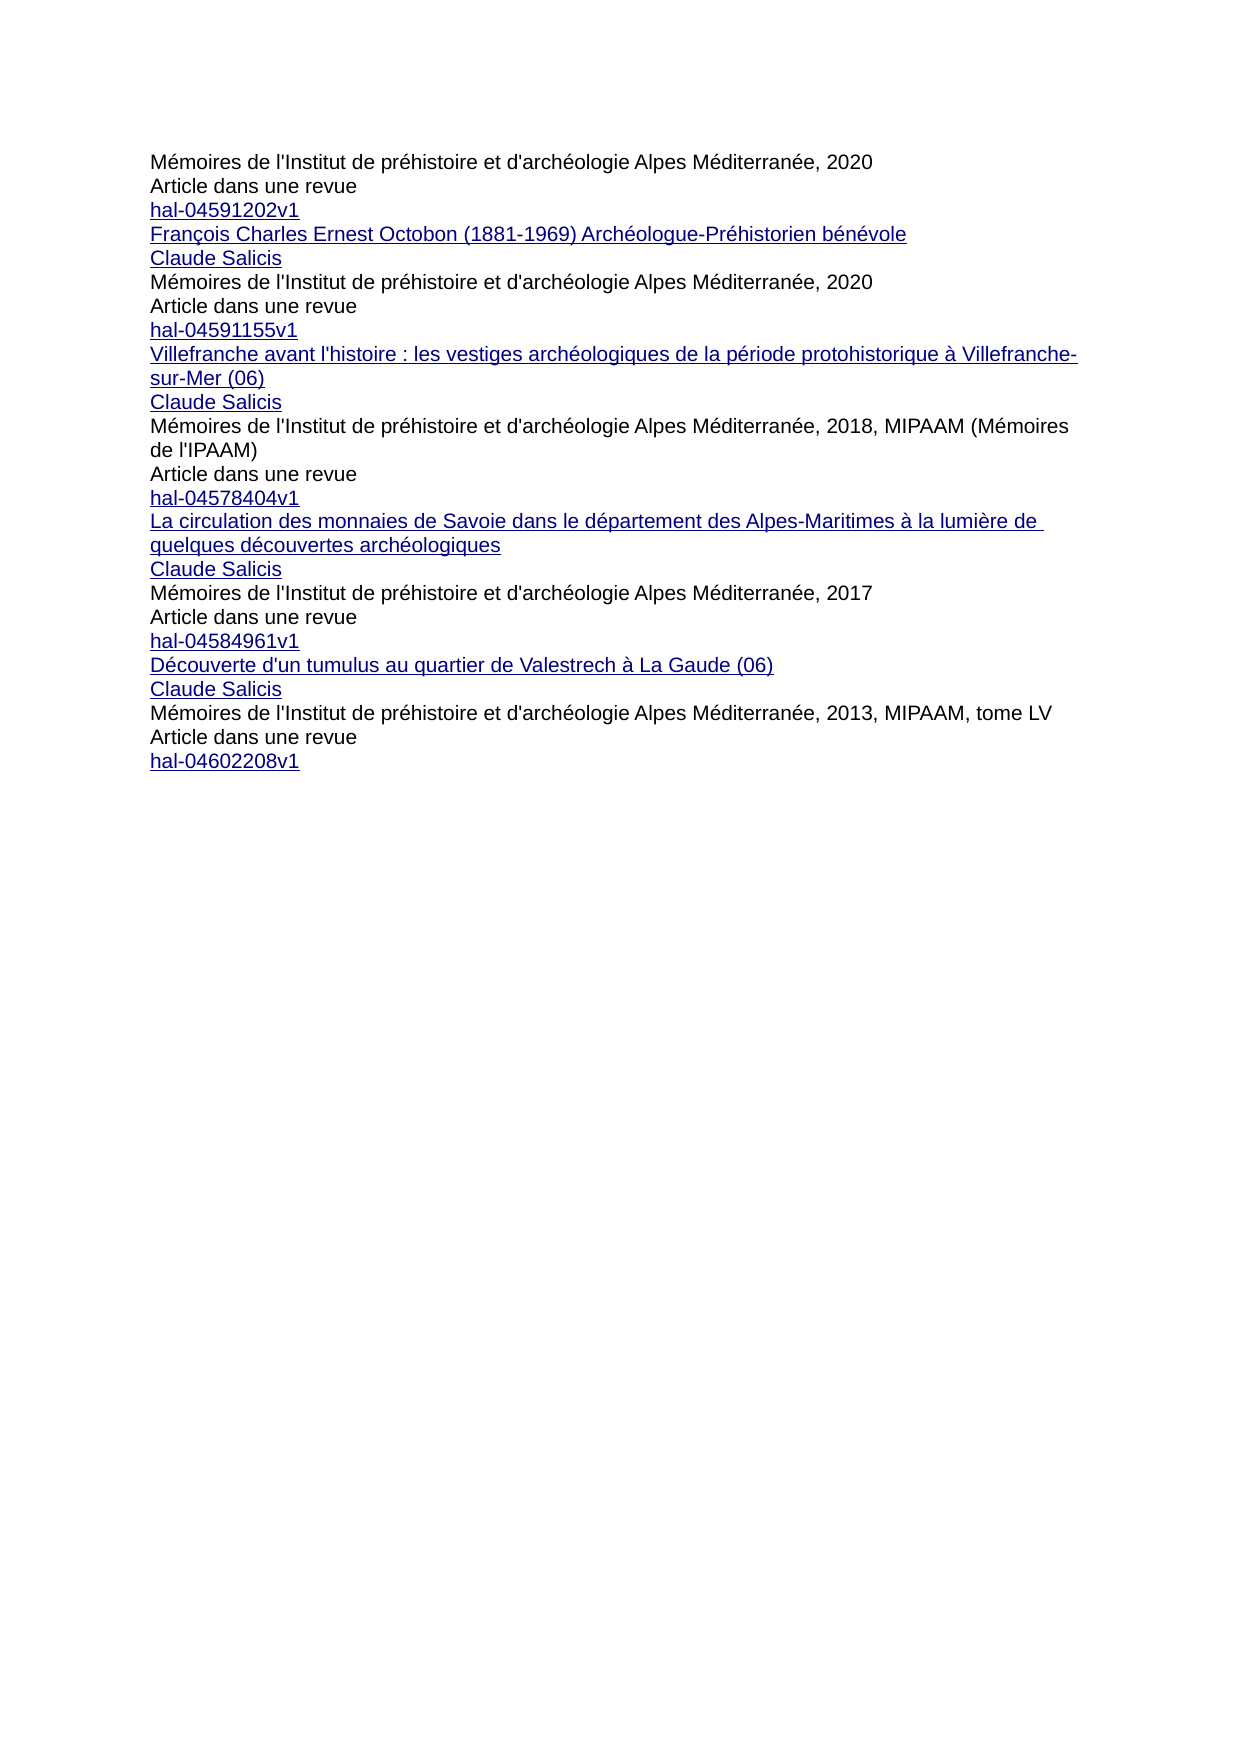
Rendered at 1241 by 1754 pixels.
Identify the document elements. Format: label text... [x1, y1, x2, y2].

table_cell La circulation des monnaies de Savoie dans le département des Alpes-Maritimes à la lumière de quelques découvertes archéologiques Claude Salicis Mémoires de l'Institut de préhistoire et d'archéologie Alpes Méditerranée, 2017 Article dans une revue hal-04584961v1 [150, 509, 1090, 653]
table_cell Découverte d'un tumulus au quartier de Valestrech à La Gaude (06) Claude Salicis Mémoires de l'Institut de préhistoire et d'archéologie Alpes Méditerranée, 2013, MIPAAM, tome LV Article dans une revue hal-04602208v1 [150, 653, 1090, 773]
table_cell Mémoires de l'Institut de préhistoire et d'archéologie Alpes Méditerranée, 2020 Article dans une revue hal-04591202v1 [150, 150, 1090, 222]
table_cell François Charles Ernest Octobon (1881-1969) Archéologue-Préhistorien bénévole Claude Salicis Mémoires de l'Institut de préhistoire et d'archéologie Alpes Méditerranée, 2020 Article dans une revue hal-04591155v1 [150, 222, 1090, 342]
table_cell Villefranche avant l'histoire : les vestiges archéologiques de la période protohistorique à Villefranche-sur-Mer (06) Claude Salicis Mémoires de l'Institut de préhistoire et d'archéologie Alpes Méditerranée, 2018, MIPAAM (Mémoires de l'IPAAM) Article dans une revue hal-04578404v1 [150, 342, 1090, 509]
